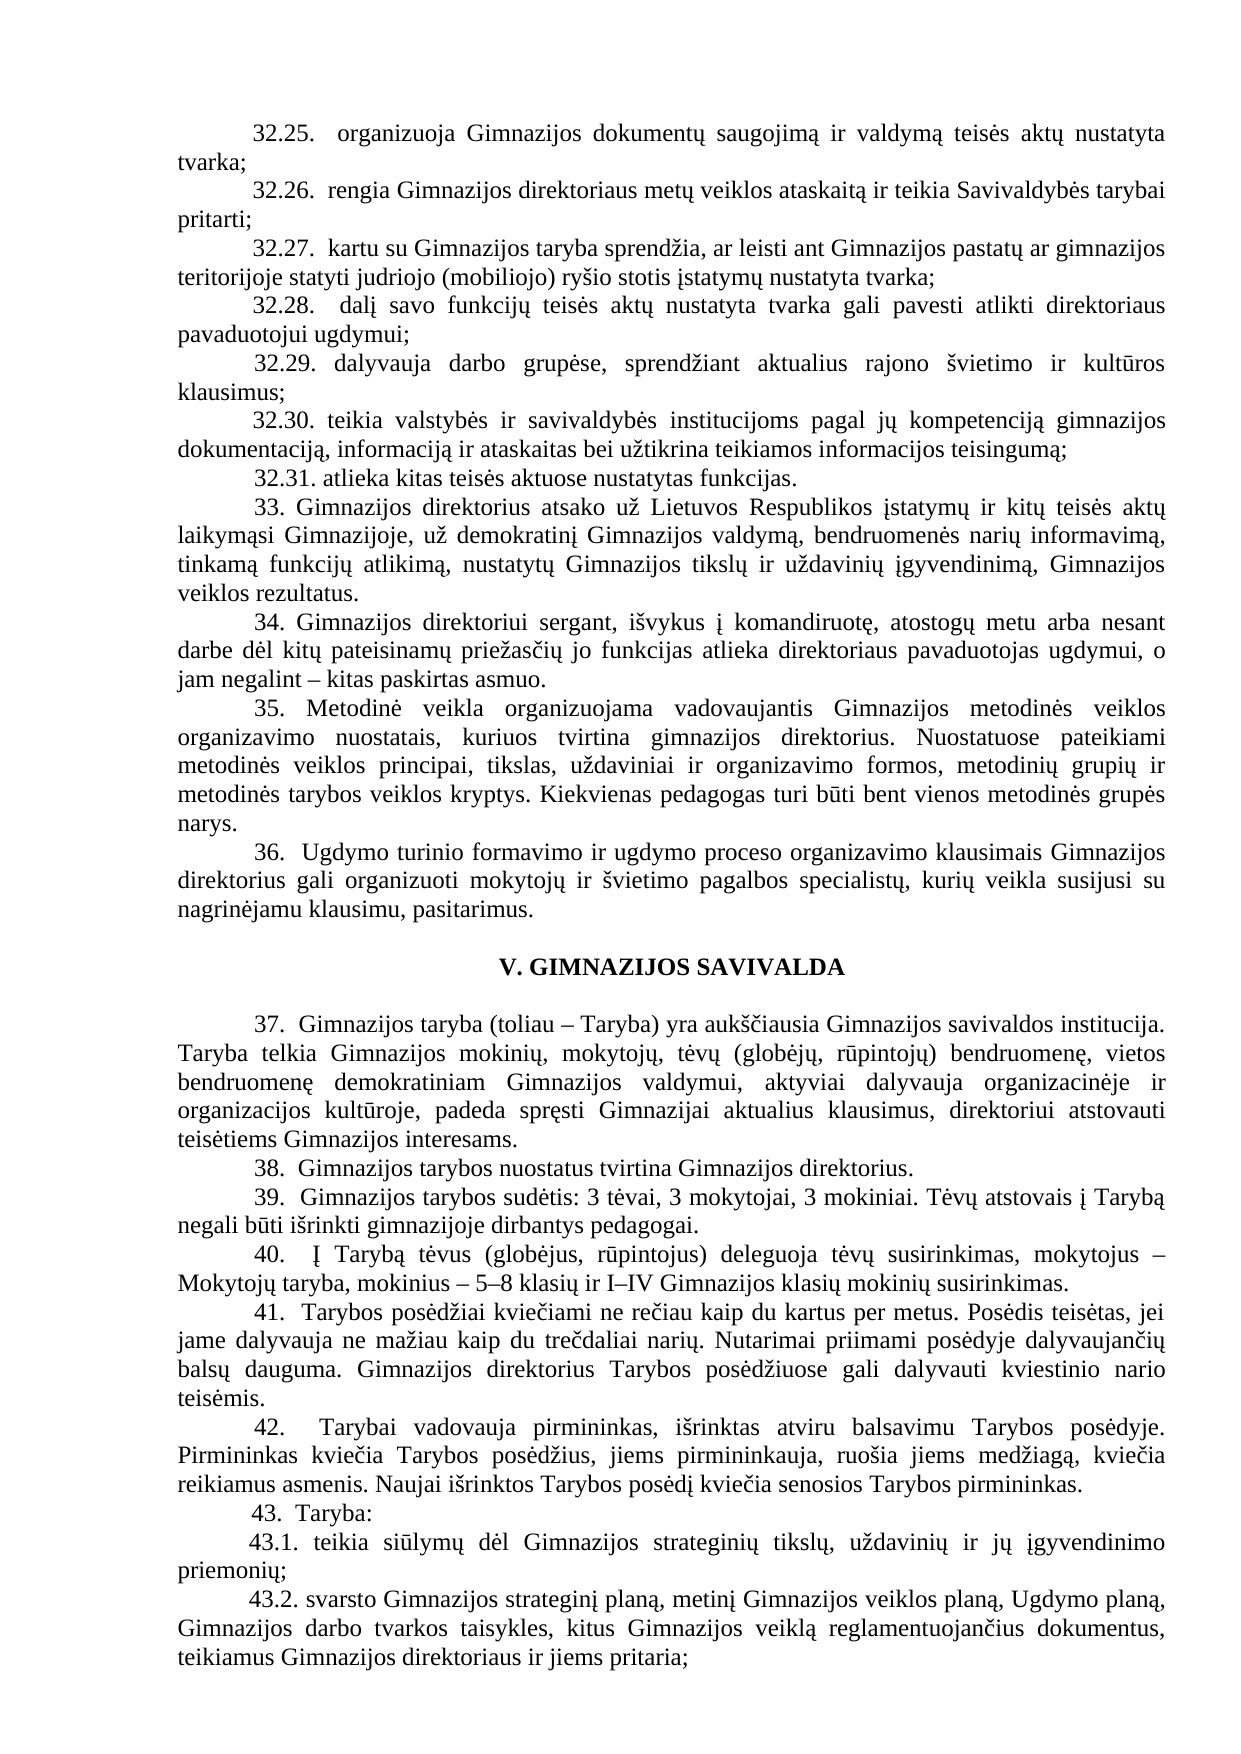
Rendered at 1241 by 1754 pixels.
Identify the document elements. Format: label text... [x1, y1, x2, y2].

text 39. Gimnazijos tarybos sudėtis: 3 tėvai, 3 mokytojai, 3 mokiniai. Tėvų atstovais į Tarybą negali būti išrinkti gimnazijoje dirbantys pedagogai. [177, 1182, 1166, 1239]
text V. GIMNAZIJOS SAVIVALDA [177, 952, 1166, 981]
text 42. Tarybai vadovauja pirmininkas, išrinktas atviru balsavimu Tarybos posėdyje. Pirmininkas kviečia Tarybos posėdžius, jiems pirmininkauja, ruošia jiems medžiagą, kviečia reikiamus asmenis. Naujai išrinktos Tarybos posėdį kviečia senosios Tarybos pirmininkas. [177, 1412, 1166, 1498]
text 32.26. rengia Gimnazijos direktoriaus metų veiklos ataskaitą ir teikia Savivaldybės tarybai pritarti; [177, 176, 1166, 233]
text 32.31. atlieka kitas teisės aktuose nustatytas funkcijas. [177, 463, 1166, 492]
text 36. Ugdymo turinio formavimo ir ugdymo proceso organizavimo klausimais Gimnazijos direktorius gali organizuoti mokytojų ir švietimo pagalbos specialistų, kurių veikla susijusi su nagrinėjamu klausimu, pasitarimus. [177, 837, 1166, 923]
text 33. Gimnazijos direktorius atsako už Lietuvos Respublikos įstatymų ir kitų teisės aktų laikymąsi Gimnazijoje, už demokratinį Gimnazijos valdymą, bendruomenės narių informavimą, tinkamą funkcijų atlikimą, nustatytų Gimnazijos tikslų ir uždavinių įgyvendinimą, Gimnazijos veiklos rezultatus. [177, 492, 1166, 607]
text 40. Į Tarybą tėvus (globėjus, rūpintojus) deleguoja tėvų susirinkimas, mokytojus – Mokytojų taryba, mokinius – 5–8 klasių ir I–IV Gimnazijos klasių mokinių susirinkimas. [177, 1239, 1166, 1297]
text 32.25. organizuoja Gimnazijos dokumentų saugojimą ir valdymą teisės aktų nustatyta tvarka; [177, 118, 1166, 176]
text 32.30. teikia valstybės ir savivaldybės institucijoms pagal jų kompetenciją gimnazijos dokumentaciją, informaciją ir ataskaitas bei užtikrina teikiamos informacijos teisingumą; [177, 406, 1166, 463]
text 32.28. dalį savo funkcijų teisės aktų nustatyta tvarka gali pavesti atlikti direktoriaus pavaduotojui ugdymui; [177, 291, 1166, 348]
text 35. Metodinė veikla organizuojama vadovaujantis Gimnazijos metodinės veiklos organizavimo nuostatais, kuriuos tvirtina gimnazijos direktorius. Nuostatuose pateikiami metodinės veiklos principai, tikslas, uždaviniai ir organizavimo formos, metodinių grupių ir metodinės tarybos veiklos kryptys. Kiekvienas pedagogas turi būti bent vienos metodinės grupės narys. [177, 693, 1166, 837]
text 43.2. svarsto Gimnazijos strateginį planą, metinį Gimnazijos veiklos planą, Ugdymo planą, Gimnazijos darbo tvarkos taisykles, kitus Gimnazijos veiklą reglamentuojančius dokumentus, teikiamus Gimnazijos direktoriaus ir jiems pritaria; [177, 1584, 1166, 1671]
text 41. Tarybos posėdžiai kviečiami ne rečiau kaip du kartus per metus. Posėdis teisėtas, jei jame dalyvauja ne mažiau kaip du trečdaliai narių. Nutarimai priimami posėdyje dalyvaujančių balsų dauguma. Gimnazijos direktorius Tarybos posėdžiuose gali dalyvauti kviestinio nario teisėmis. [177, 1297, 1166, 1412]
text 32.27. kartu su Gimnazijos taryba sprendžia, ar leisti ant Gimnazijos pastatų ar gimnazijos teritorijoje statyti judriojo (mobiliojo) ryšio stotis įstatymų nustatyta tvarka; [177, 233, 1166, 291]
text 43. Taryba: [177, 1498, 1166, 1527]
text 37. Gimnazijos taryba (toliau – Taryba) yra aukščiausia Gimnazijos savivaldos institucija. Taryba telkia Gimnazijos mokinių, mokytojų, tėvų (globėjų, rūpintojų) bendruomenę, vietos bendruomenę demokratiniam Gimnazijos valdymui, aktyviai dalyvauja organizacinėje ir organizacijos kultūroje, padeda spręsti Gimnazijai aktualius klausimus, direktoriui atstovauti teisėtiems Gimnazijos interesams. [177, 1009, 1166, 1153]
text 43.1. teikia siūlymų dėl Gimnazijos strateginių tikslų, uždavinių ir jų įgyvendinimo priemonių; [177, 1527, 1166, 1584]
text 34. Gimnazijos direktoriui sergant, išvykus į komandiruotę, atostogų metu arba nesant darbe dėl kitų pateisinamų priežasčių jo funkcijas atlieka direktoriaus pavaduotojas ugdymui, o jam negalint – kitas paskirtas asmuo. [177, 607, 1166, 693]
text 38. Gimnazijos tarybos nuostatus tvirtina Gimnazijos direktorius. [177, 1153, 1166, 1182]
text 32.29. dalyvauja darbo grupėse, sprendžiant aktualius rajono švietimo ir kultūros klausimus; [177, 348, 1166, 406]
